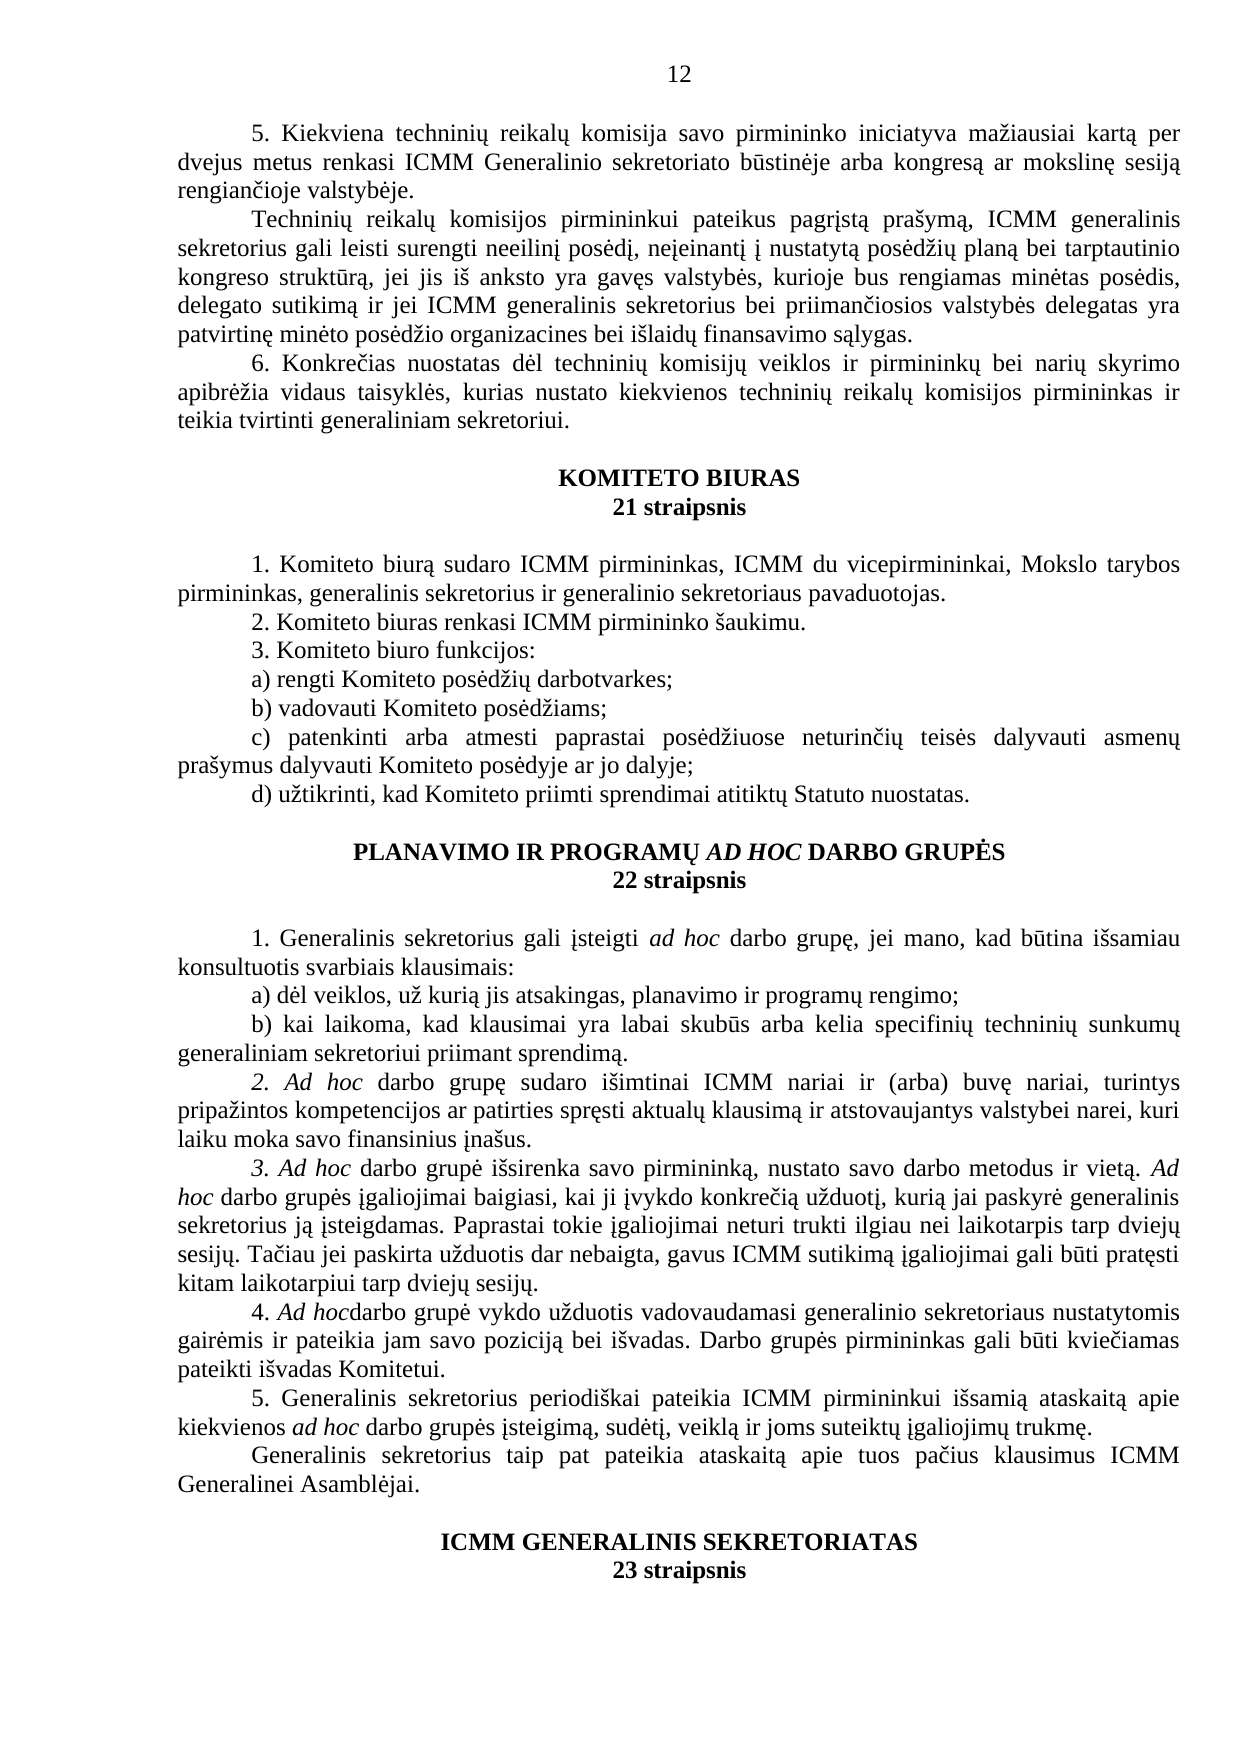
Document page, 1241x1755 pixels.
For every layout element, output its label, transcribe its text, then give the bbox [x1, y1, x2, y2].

text 5. Kiekviena techninių reikalų komisija savo pirmininko iniciatyva mažiausiai kartą per dvejus metus renkasi ICMM Generalinio sekretoriato būstinėje arba kongresą ar mokslinę sesiją rengiančioje valstybėje. [177, 118, 1181, 204]
text a) rengti Komiteto posėdžių darbotvarkes; [177, 664, 1181, 693]
text 2. Ad hoc darbo grupę sudaro išimtinai ICMM nariai ir (arba) buvę nariai, turintys pripažintos kompetencijos ar patirties spręsti aktualų klausimą ir atstovaujantys valstybei narei, kuri laiku moka savo finansinius įnašus. [177, 1067, 1181, 1153]
text Planavimo ir programų ad hoc darbo grupės [177, 837, 1181, 866]
text 2. Komiteto biuras renkasi ICMM pirmininko šaukimu. [177, 607, 1181, 636]
text 5. Generalinis sekretorius periodiškai pateikia ICMM pirmininkui išsamią ataskaitą apie kiekvienos ad hoc darbo grupės įsteigimą, sudėtį, veiklą ir joms suteiktų įgaliojimų trukmę. [177, 1383, 1181, 1441]
text a) dėl veiklos, už kurią jis atsakingas, planavimo ir programų rengimo; [177, 981, 1181, 1009]
text Komiteto biuras [177, 463, 1181, 492]
text 6. Konkrečias nuostatas dėl techninių komisijų veiklos ir pirmininkų bei narių skyrimo apibrėžia vidaus taisyklės, kurias nustato kiekvienos techninių reikalų komisijos pirmininkas ir teikia tvirtinti generaliniam sekretoriui. [177, 348, 1181, 434]
text 1. Generalinis sekretorius gali įsteigti ad hoc darbo grupę, jei mano, kad būtina išsamiau konsultuotis svarbiais klausimais: [177, 923, 1181, 981]
text Generalinis sekretorius taip pat pateikia ataskaitą apie tuos pačius klausimus ICMM Generalinei Asamblėjai. [177, 1441, 1181, 1498]
text 21 straipsnis [177, 492, 1181, 521]
text Techninių reikalų komisijos pirmininkui pateikus pagrįstą prašymą, ICMM generalinis sekretorius gali leisti surengti neeilinį posėdį, neįeinantį į nustatytą posėdžių planą bei tarptautinio kongreso struktūrą, jei jis iš anksto yra gavęs valstybės, kurioje bus rengiamas minėtas posėdis, delegato sutikimą ir jei ICMM generalinis sekretorius bei priimančiosios valstybės delegatas yra patvirtinę minėto posėdžio organizacines bei išlaidų finansavimo sąlygas. [177, 204, 1181, 348]
text d) užtikrinti, kad Komiteto priimti sprendimai atitiktų Statuto nuostatas. [177, 779, 1181, 808]
text 22 straipsnis [177, 866, 1181, 894]
text 4. Ad hocdarbo grupė vykdo užduotis vadovaudamasi generalinio sekretoriaus nustatytomis gairėmis ir pateikia jam savo poziciją bei išvadas. Darbo grupės pirmininkas gali būti kviečiamas pateikti išvadas Komitetui. [177, 1297, 1181, 1383]
text 1. Komiteto biurą sudaro ICMM pirmininkas, ICMM du vicepirmininkai, Mokslo tarybos pirmininkas, generalinis sekretorius ir generalinio sekretoriaus pavaduotojas. [177, 549, 1181, 607]
text b) kai laikoma, kad klausimai yra labai skubūs arba kelia specifinių techninių sunkumų generaliniam sekretoriui priimant sprendimą. [177, 1009, 1181, 1067]
text ICMM generalinis sekretoriatas [177, 1527, 1181, 1556]
text 3. Komiteto biuro funkcijos: [177, 636, 1181, 664]
text 3. Ad hoc darbo grupė išsirenka savo pirmininką, nustato savo darbo metodus ir vietą. Ad hoc darbo grupės įgaliojimai baigiasi, kai ji įvykdo konkrečią užduotį, kurią jai paskyrė generalinis sekretorius ją įsteigdamas. paprastai tokie įgaliojimai neturi trukti ilgiau nei laikotarpis tarp dviejų sesijų. Tačiau jei paskirta užduotis dar nebaigta, gavus ICMM sutikimą įgaliojimai gali būti pratęsti kitam laikotarpiui tarp dviejų sesijų. [177, 1153, 1181, 1297]
text b) vadovauti Komiteto posėdžiams; [177, 693, 1181, 722]
text c) patenkinti arba atmesti paprastai posėdžiuose neturinčių teisės dalyvauti asmenų prašymus dalyvauti Komiteto posėdyje ar jo dalyje; [177, 722, 1181, 779]
text 23 straipsnis [177, 1556, 1181, 1584]
